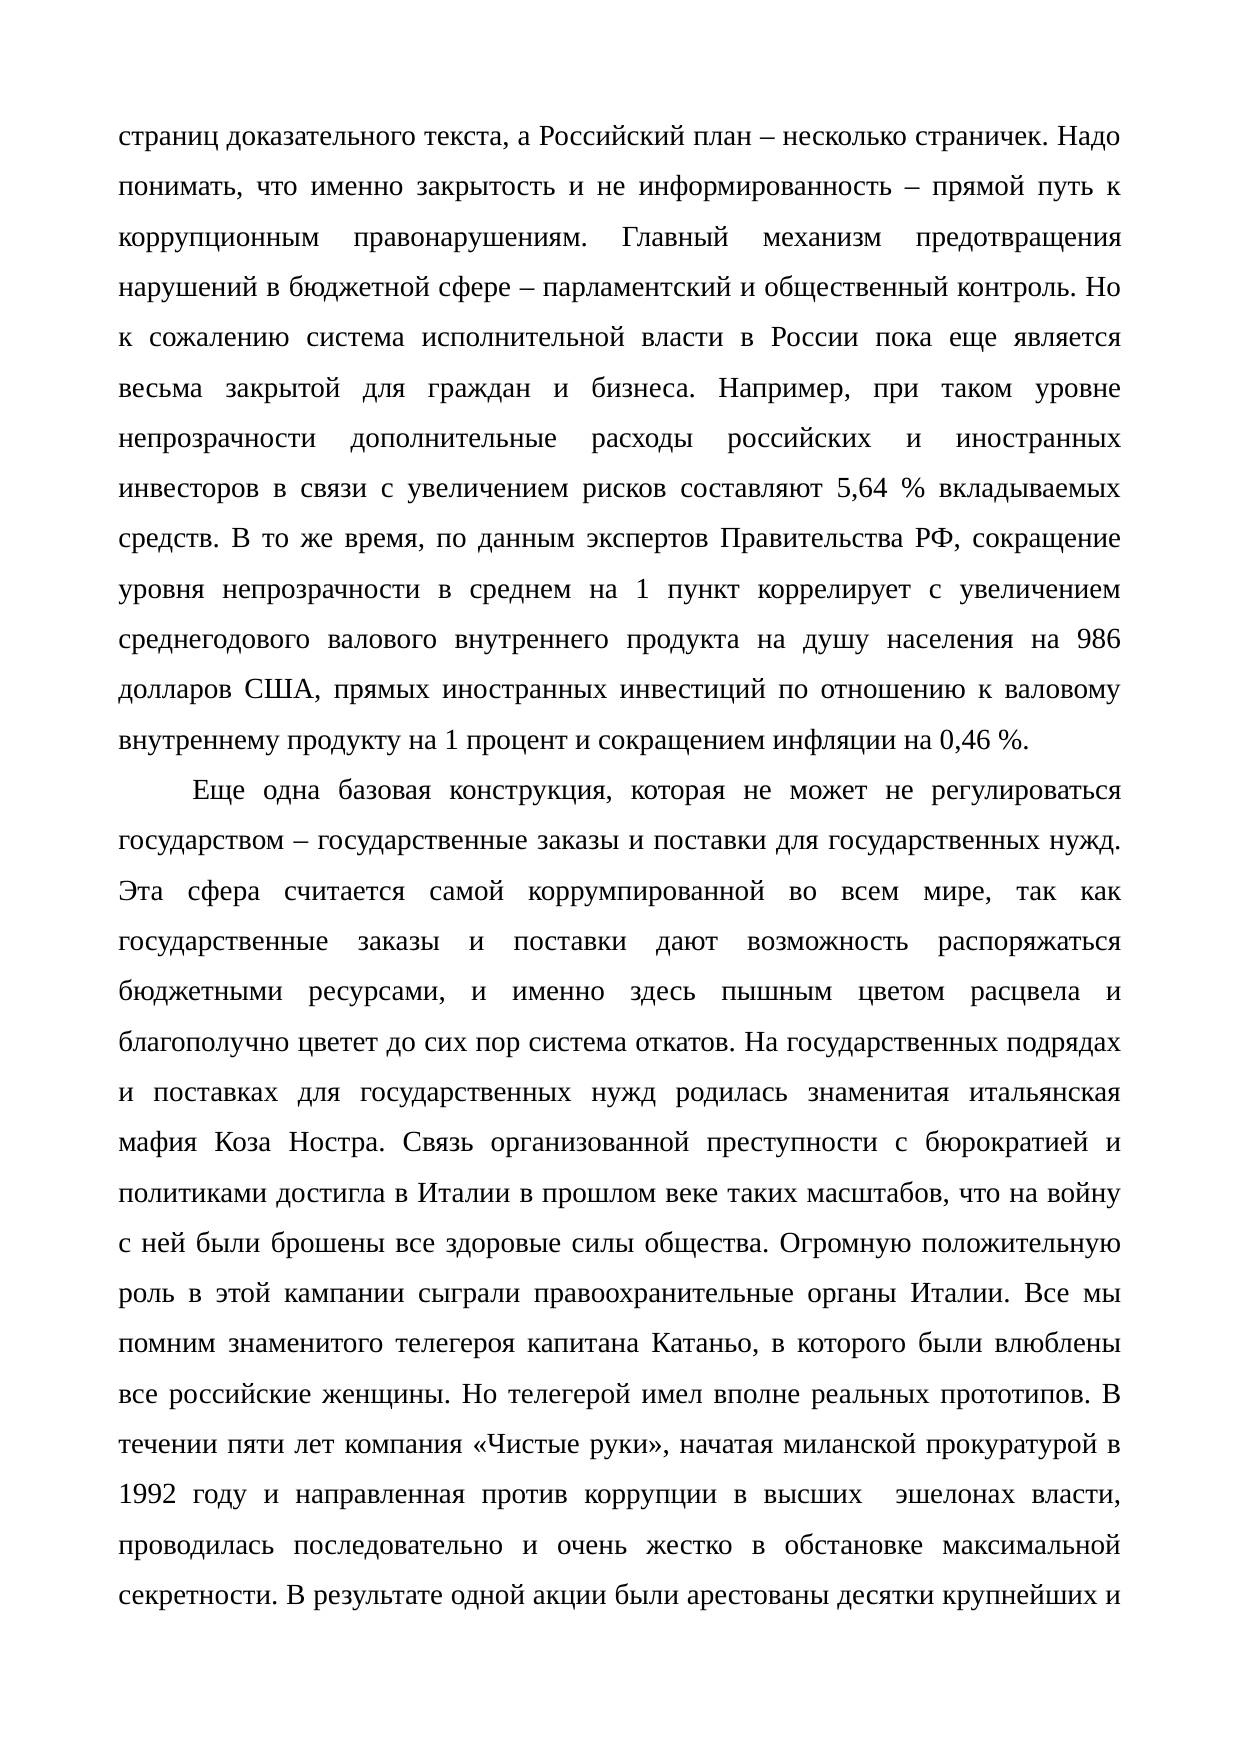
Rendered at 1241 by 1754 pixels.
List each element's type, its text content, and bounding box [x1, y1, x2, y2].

text страниц доказательного текста, а Российский план – несколько страничек. Надо понимать, что именно закрытость и не информированность – прямой путь к коррупционным правонарушениям. Главный механизм предотвращения нарушений в бюджетной сфере – парламентский и общественный контроль. Но к сожалению система исполнительной власти в России пока еще является весьма закрытой для граждан и бизнеса. Например, при таком уровне непрозрачности дополнительные расходы российских и иностранных инвесторов в связи с увеличением рисков составляют 5,64 % вкладываемых средств. В то же время, по данным экспертов Правительства РФ, сокращение уровня непрозрачности в среднем на 1 пункт коррелирует с увеличением среднегодового валового внутреннего продукта на душу населения на 986 долларов США, прямых иностранных инвестиций по отношению к валовому внутреннему продукту на 1 процент и сокращением инфляции на 0,46 %. [118, 118, 1122, 755]
text Еще одна базовая конструкция, которая не может не регулироваться государством – государственные заказы и поставки для государственных нужд. Эта сфера считается самой коррумпированной во всем мире, так как государственные заказы и поставки дают возможность распоряжаться бюджетными ресурсами, и именно здесь пышным цветом расцвела и благополучно цветет до сих пор система откатов. На государственных подрядах и поставках для государственных нужд родилась знаменитая итальянская мафия Коза Ностра. Связь организованной преступности с бюрократией и политиками достигла в Италии в прошлом веке таких масштабов, что на войну с ней были брошены все здоровые силы общества. Огромную положительную роль в этой кампании сыграли правоохранительные органы Италии. Все мы помним знаменитого телегероя капитана Катаньо, в которого были влюблены все российские женщины. Но телегерой имел вполне реальных прототипов. В течении пяти лет компания «Чистые руки», начатая миланской прокуратурой в 1992 году и направленная против коррупции в высших эшелонах власти, проводилась последовательно и очень жестко в обстановке максимальной секретности. В результате одной акции были арестованы десятки крупнейших и [118, 772, 1122, 1611]
